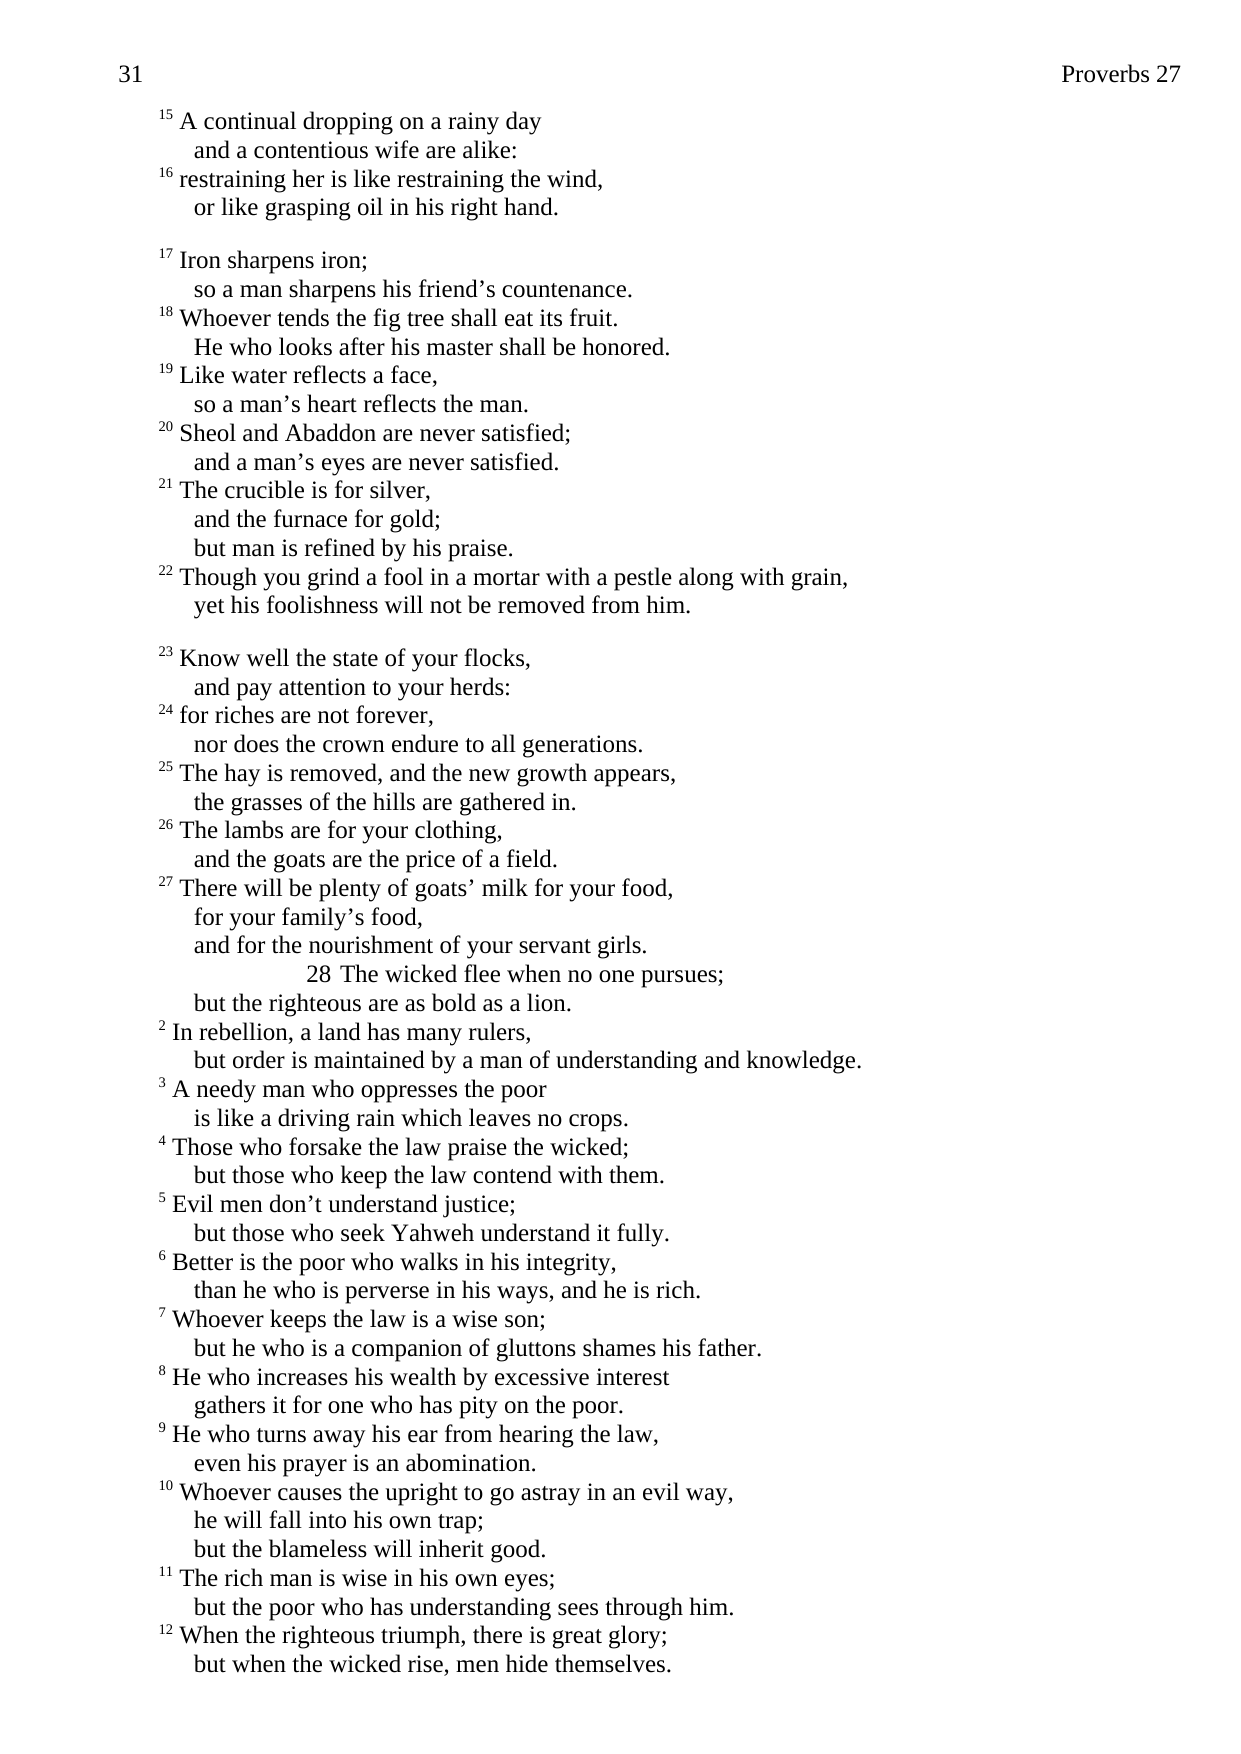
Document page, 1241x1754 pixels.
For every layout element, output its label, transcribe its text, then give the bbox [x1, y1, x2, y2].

text but the righteous are as bold as a lion. [194, 988, 1181, 1017]
text 21 The crucible is for silver, [158, 475, 1181, 504]
text but those who seek Yahweh understand it fully. [194, 1218, 1181, 1247]
text and pay attention to your herds: [194, 672, 1181, 701]
text for your family’s food, [194, 902, 1181, 931]
text He who looks after his master shall be honored. [194, 332, 1181, 360]
text yet his foolishness will not be removed from him. [194, 590, 1181, 619]
text even his prayer is an abomination. [194, 1448, 1181, 1477]
text but he who is a companion of gluttons shames his father. [194, 1333, 1181, 1362]
text and the furnace for gold; [194, 504, 1181, 533]
text 22 Though you grind a fool in a mortar with a pestle along with grain, [158, 562, 1181, 590]
text but when the wicked rise, men hide themselves. [194, 1649, 1181, 1678]
text but man is refined by his praise. [194, 533, 1181, 562]
text 10 Whoever causes the upright to go astray in an evil way, [158, 1477, 1181, 1506]
text 7 Whoever keeps the law is a wise son; [158, 1304, 1181, 1333]
text 9 He who turns away his ear from hearing the law, [158, 1419, 1181, 1448]
text and a man’s eyes are never satisfied. [194, 447, 1181, 475]
text 8 He who increases his wealth by excessive interest [158, 1362, 1181, 1391]
text the grasses of the hills are gathered in. [194, 787, 1181, 816]
text 5 Evil men don’t understand justice; [158, 1189, 1181, 1218]
text but the blameless will inherit good. [194, 1534, 1181, 1563]
text 15 A continual dropping on a rainy day [158, 106, 1181, 135]
text but the poor who has understanding sees through him. [194, 1592, 1181, 1621]
text 26 The lambs are for your clothing, [158, 816, 1181, 844]
text or like grasping oil in his right hand. [194, 192, 1181, 221]
text but order is maintained by a man of understanding and knowledge. [194, 1046, 1181, 1074]
text 19 Like water reflects a face, [158, 360, 1181, 389]
text 4 Those who forsake the law praise the wicked; [158, 1132, 1181, 1161]
text gathers it for one who has pity on the poor. [194, 1391, 1181, 1419]
text and the goats are the price of a field. [194, 844, 1181, 873]
text so a man’s heart reflects the man. [194, 389, 1181, 418]
text he will fall into his own trap; [194, 1506, 1181, 1534]
text 3 A needy man who oppresses the poor [158, 1074, 1181, 1103]
text 6 Better is the poor who walks in his integrity, [158, 1247, 1181, 1276]
text 28The wicked flee when no one pursues; [306, 959, 1181, 988]
text 12 When the righteous triumph, there is great glory; [158, 1621, 1181, 1649]
text so a man sharpens his friend’s countenance. [194, 274, 1181, 303]
text 16 restraining her is like restraining the wind, [158, 164, 1181, 192]
text 17 Iron sharpens iron; [158, 245, 1181, 274]
text 20 Sheol and Abaddon are never satisfied; [158, 418, 1181, 447]
text but those who keep the law contend with them. [194, 1161, 1181, 1189]
text and a contentious wife are alike: [194, 135, 1181, 164]
text 24 for riches are not forever, [158, 701, 1181, 729]
text 18 Whoever tends the fig tree shall eat its fruit. [158, 303, 1181, 332]
text than he who is perverse in his ways, and he is rich. [194, 1276, 1181, 1304]
text 23 Know well the state of your flocks, [158, 643, 1181, 672]
text is like a driving rain which leaves no crops. [194, 1103, 1181, 1132]
text nor does the crown endure to all generations. [194, 729, 1181, 758]
text and for the nourishment of your servant girls. [194, 931, 1181, 959]
text 11 The rich man is wise in his own eyes; [158, 1563, 1181, 1592]
text 27 There will be plenty of goats’ milk for your food, [158, 873, 1181, 902]
text 2 In rebellion, a land has many rulers, [158, 1017, 1181, 1046]
text 25 The hay is removed, and the new growth appears, [158, 758, 1181, 787]
